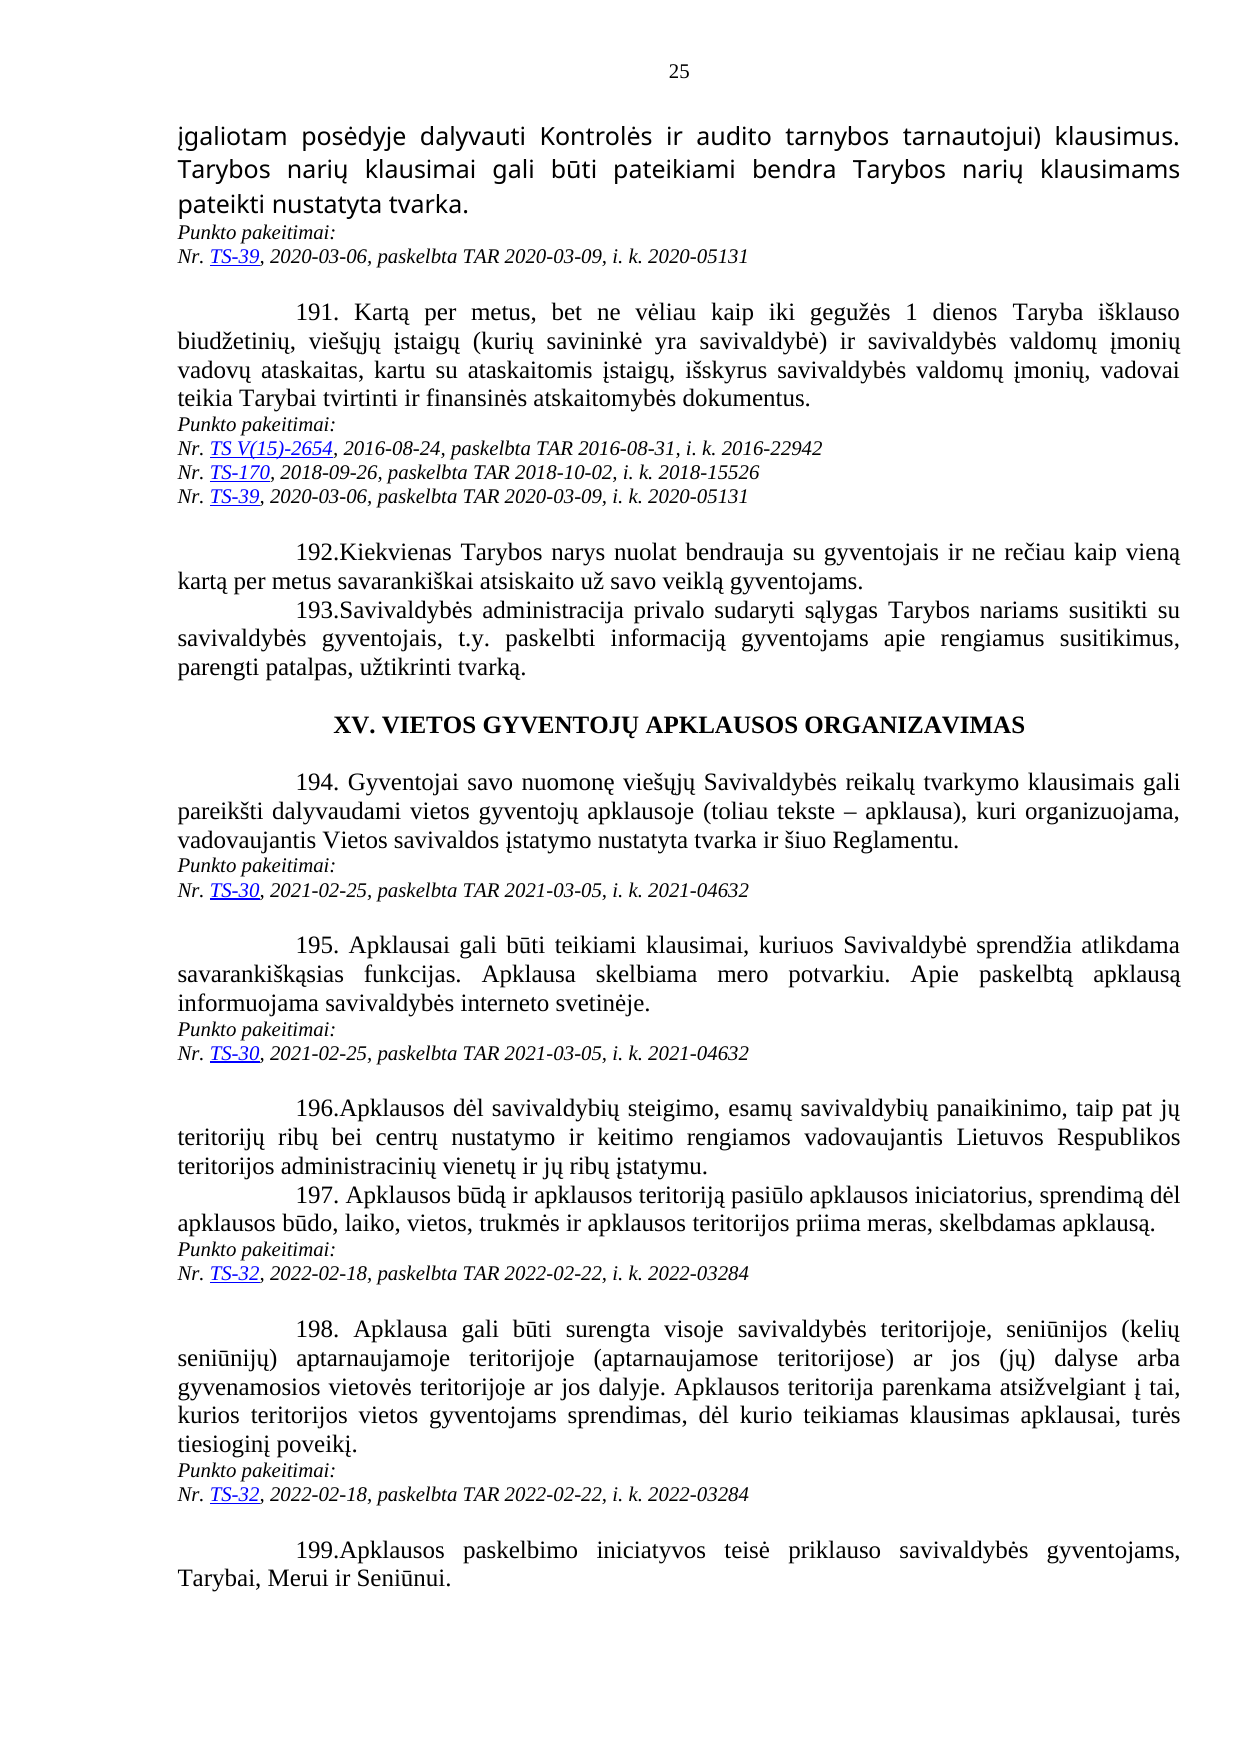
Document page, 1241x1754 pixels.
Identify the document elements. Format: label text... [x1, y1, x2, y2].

text Nr. TS-39, 2020-03-06, paskelbta TAR 2020-03-09, i. k. 2020-05131 [177, 244, 1181, 268]
text 194. Gyventojai savo nuomonę viešųjų Savivaldybės reikalų tvarkymo klausimais gali pareikšti dalyvaudami vietos gyventojų apklausoje (toliau tekste – apklausa), kuri organizuojama, vadovaujantis Vietos savivaldos įstatymo nustatyta tvarka ir šiuo Reglamentu. [177, 767, 1181, 853]
text Punkto pakeitimai: [177, 853, 1181, 877]
text Nr. TS-30, 2021-02-25, paskelbta TAR 2021-03-05, i. k. 2021-04632 [177, 877, 1181, 902]
text 198. Apklausa gali būti surengta visoje savivaldybės teritorijoje, seniūnijos (kelių seniūnijų) aptarnaujamoje teritorijoje (aptarnaujamose teritorijose) ar jos (jų) dalyse arba gyvenamosios vietovės teritorijoje ar jos dalyje. Apklausos teritorija parenkama atsižvelgiant į tai, kurios teritorijos vietos gyventojams sprendimas, dėl kurio teikiamas klausimas apklausai, turės tiesioginį poveikį. [177, 1314, 1181, 1458]
text Nr. TS-170, 2018-09-26, paskelbta TAR 2018-10-02, i. k. 2018-15526 [177, 460, 1181, 484]
text XV. VIETOS GYVENTOJŲ APKLAUSOS ORGANIZAVIMAS [177, 710, 1181, 738]
text Punkto pakeitimai: [177, 1237, 1181, 1261]
text Nr. TS-32, 2022-02-18, paskelbta TAR 2022-02-22, i. k. 2022-03284 [177, 1261, 1181, 1285]
text 196.Apklausos dėl savivaldybių steigimo, esamų savivaldybių panaikinimo, taip pat jų teritorijų ribų bei centrų nustatymo ir keitimo rengiamos vadovaujantis Lietuvos Respublikos teritorijos administracinių vienetų ir jų ribų įstatymu. [177, 1093, 1181, 1180]
text Punkto pakeitimai: [177, 220, 1181, 244]
text Nr. TS-32, 2022-02-18, paskelbta TAR 2022-02-22, i. k. 2022-03284 [177, 1482, 1181, 1506]
text 197. Apklausos būdą ir apklausos teritoriją pasiūlo apklausos iniciatorius, sprendimą dėl apklausos būdo, laiko, vietos, trukmės ir apklausos teritorijos priima meras, skelbdamas apklausą. [177, 1180, 1181, 1237]
text Punkto pakeitimai: [177, 412, 1181, 436]
text Nr. TS-39, 2020-03-06, paskelbta TAR 2020-03-09, i. k. 2020-05131 [177, 484, 1181, 508]
text 191. Kartą per metus, bet ne vėliau kaip iki gegužės 1 dienos Taryba išklauso biudžetinių, viešųjų įstaigų (kurių savininkė yra savivaldybė) ir savivaldybės valdomų įmonių vadovų ataskaitas, kartu su ataskaitomis įstaigų, išskyrus savivaldybės valdomų įmonių, vadovai teikia Tarybai tvirtinti ir finansinės atskaitomybės dokumentus. [177, 297, 1181, 412]
text Nr. TS V(15)-2654, 2016-08-24, paskelbta TAR 2016-08-31, i. k. 2016-22942 [177, 436, 1181, 460]
text 193.Savivaldybės administracija privalo sudaryti sąlygas Tarybos nariams susitikti su savivaldybės gyventojais, t.y. paskelbti informaciją gyventojams apie rengiamus susitikimus, parengti patalpas, užtikrinti tvarką. [177, 595, 1181, 681]
text Punkto pakeitimai: [177, 1017, 1181, 1041]
text 195. Apklausai gali būti teikiami klausimai, kuriuos Savivaldybė sprendžia atlikdama savarankiškąsias funkcijas. Apklausa skelbiama mero potvarkiu. Apie paskelbtą apklausą informuojama savivaldybės interneto svetinėje. [177, 930, 1181, 1017]
text Punkto pakeitimai: [177, 1458, 1181, 1482]
text Nr. TS-30, 2021-02-25, paskelbta TAR 2021-03-05, i. k. 2021-04632 [177, 1041, 1181, 1065]
text įgaliotam posėdyje dalyvauti Kontrolės ir audito tarnybos tarnautojui) klausimus. Tarybos narių klausimai gali būti pateikiami bendra Tarybos narių klausimams pateikti nustatyta tvarka. [177, 118, 1181, 220]
text 199.Apklausos paskelbimo iniciatyvos teisė priklauso savivaldybės gyventojams, Tarybai, Merui ir Seniūnui. [177, 1535, 1181, 1592]
text 192.Kiekvienas Tarybos narys nuolat bendrauja su gyventojais ir ne rečiau kaip vieną kartą per metus savarankiškai atsiskaito už savo veiklą gyventojams. [177, 537, 1181, 595]
